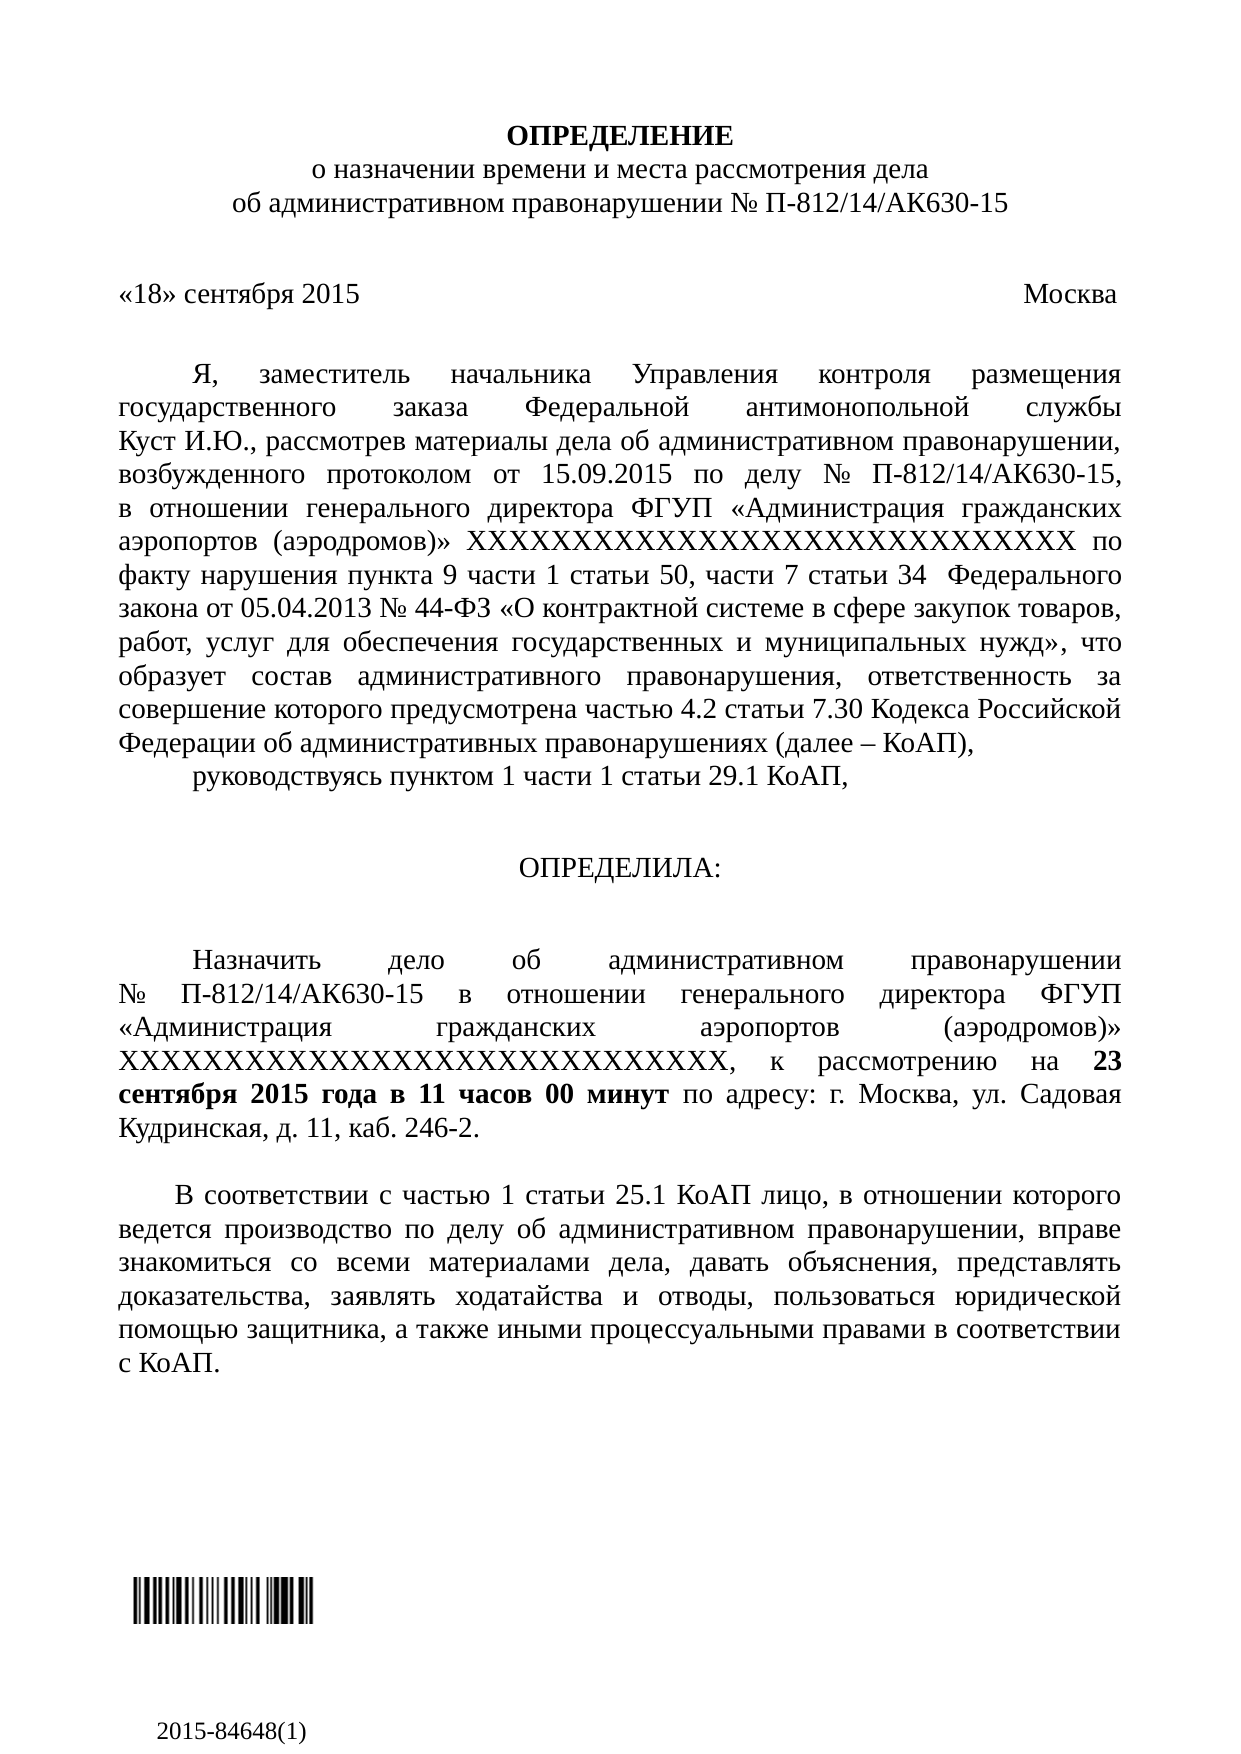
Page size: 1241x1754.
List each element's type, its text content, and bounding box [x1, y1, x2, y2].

text об административном правонарушении № П-812/14/АК630-15 [118, 185, 1122, 219]
text ОПРЕДЕЛИЛА: [118, 850, 1122, 884]
text о назначении времени и места рассмотрения дела [118, 152, 1122, 185]
text «18» сентября 2015 Москва [118, 276, 1122, 310]
text В соответствии с частью 1 статьи 25.1 КоАП лицо, в отношении которого ведется производство по делу об административном правонарушении, вправе знакомиться со всеми материалами дела, давать объяснения, представлять доказательства, заявлять ходатайства и отводы, пользоваться юридической помощью защитника, а также иными процессуальными правами в соответствии с КоАП. [118, 1177, 1122, 1378]
text Назначить дело об административном правонарушении № П-812/14/АК630-15 в отношении генерального директора ФГУП «Администрация гражданских аэропортов (аэродромов)» XXXXXXXXXXXXXXXXXXXXXXXXXXXXX, к рассмотрению на 23 сентября 2015 года в 11 часов 00 минут по адресу: г. Москва, ул. Садовая Кудринская, д. 11, каб. 246-2. [118, 942, 1122, 1144]
subtitle ОПРЕДЕЛЕНИЕ [118, 118, 1122, 152]
text Я, заместитель начальника Управления контроля размещения государственного заказа Федеральной антимонопольной службы Куст И.Ю., рассмотрев материалы дела об административном правонарушении, возбужденного протоколом от 15.09.2015 по делу № П-812/14/АК630-15, в отношении генерального директора ФГУП «Администрация гражданских аэропортов (аэродромов)» XXXXXXXXXXXXXXXXXXXXXXXXXXXXX по факту нарушения пункта 9 части 1 статьи 50, части 7 статьи 34 Федерального закона от 05.04.2013 № 44-ФЗ «О контрактной системе в сфере закупок товаров, работ, услуг для обеспечения государственных и муниципальных нужд», что образует состав административного правонарушения, ответственность за совершение которого предусмотрена частью 4.2 статьи 7.30 Кодекса Российской Федерации об административных правонарушениях (далее – КоАП), [118, 356, 1122, 758]
picture [118, 1577, 331, 1624]
text руководствуясь пунктом 1 части 1 статьи 29.1 КоАП, [118, 758, 1122, 792]
